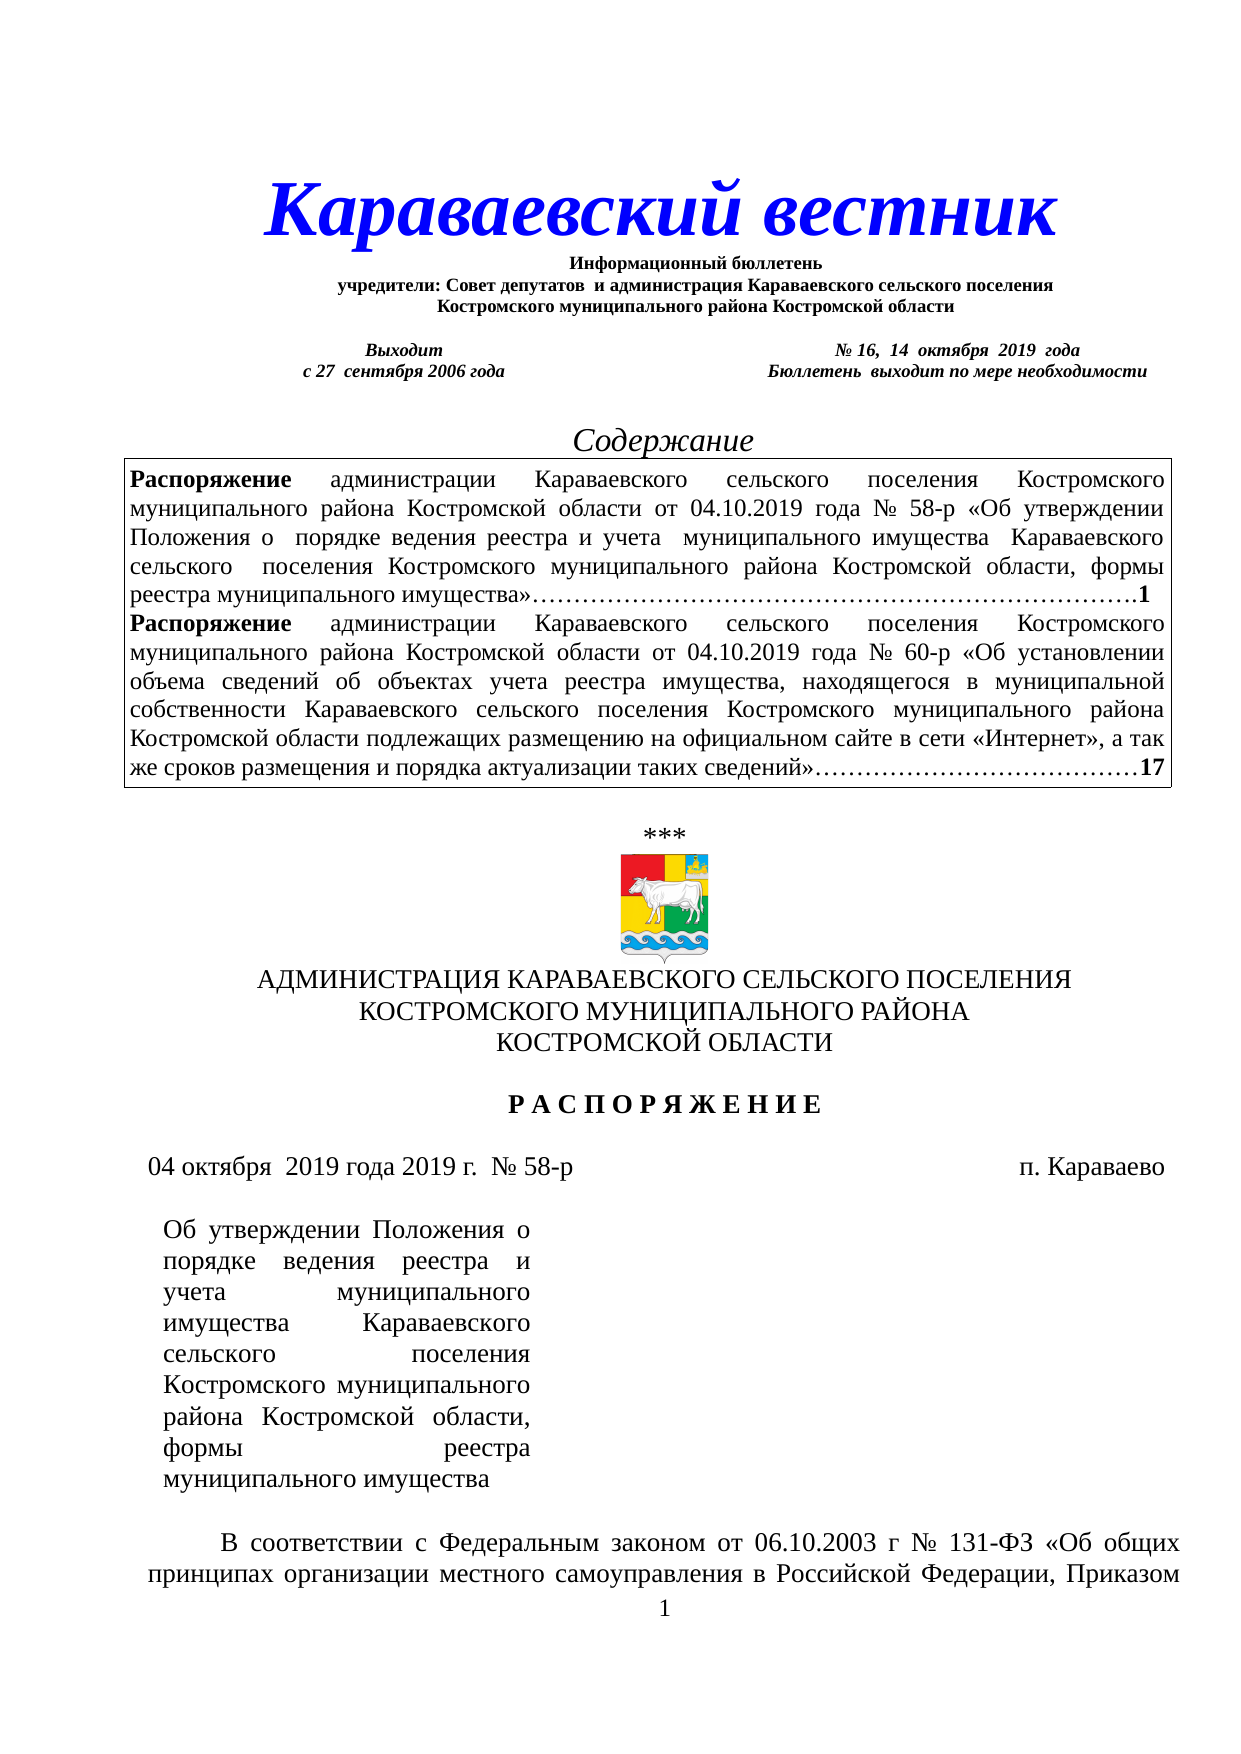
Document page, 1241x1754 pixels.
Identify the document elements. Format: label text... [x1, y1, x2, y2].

text КОСТРОМСКОГО МУНИЦИПАЛЬНОГО РАЙОНА [148, 995, 1181, 1026]
text учредители: Совет депутатов и администрация Караваевского сельского поселения [148, 274, 1181, 295]
table_header Об утверждении Положения о порядке ведения реестра и учета муниципального имущества Караваевского сельского поселения Костромского муниципального района Костромской области, формы реестра муниципального имущества [148, 1213, 542, 1493]
text КОСТРОМСКОЙ ОБЛАСТИ [148, 1026, 1181, 1057]
table_header Выходит с 27 сентября 2006 года [111, 339, 636, 382]
table_header Распоряжение администрации Караваевского сельского поселения Костромского муниципального района Костромской области от 04.10.2019 года № 58-р «Об утверждении Положения о порядке ведения реестра и учета муниципального имущества Караваевского сельского поселения Костромского муниципального района Костромской области, формы реестра муниципального имущества»……………………………………………………………….1 Распоряжение администрации Караваевского сельского поселения Костромского муниципального района Костромской области от 04.10.2019 года № 60-р «Об установлении объема сведений об объектах учета реестра имущества, находящегося в муниципальной собственности Караваевского сельского поселения Костромского муниципального района Костромской области подлежащих размещению на официальном сайте в сети «Интернет», а так же сроков размещения и порядка актуализации таких сведений»…………………………………17 [125, 459, 1171, 787]
text Р А С П О Р Я Ж Е Н И Е [148, 1088, 1181, 1119]
text Костромского муниципального района Костромской области [148, 295, 1181, 317]
text 04 октября 2019 года 2019 г. № 58-р п. Караваево [148, 1150, 1181, 1182]
text В соответствии с Федеральным законом от 06.10.2003 г № 131-ФЗ «Об общих принципах организации местного самоуправления в Российской Федерации, Приказом [148, 1526, 1181, 1588]
text АДМИНИСТРАЦИЯ КАРАВАЕВСКОГО СЕЛЬСКОГО ПОСЕЛЕНИЯ [148, 963, 1181, 995]
table_header № 16, 14 октября 2019 года Бюллетень выходит по мере необходимости [636, 339, 1218, 382]
text Содержание [148, 420, 1181, 458]
subtitle Караваевский вестник [148, 161, 1181, 252]
text *** [148, 821, 1181, 854]
subtitle Информационный бюллетень [210, 252, 1181, 274]
